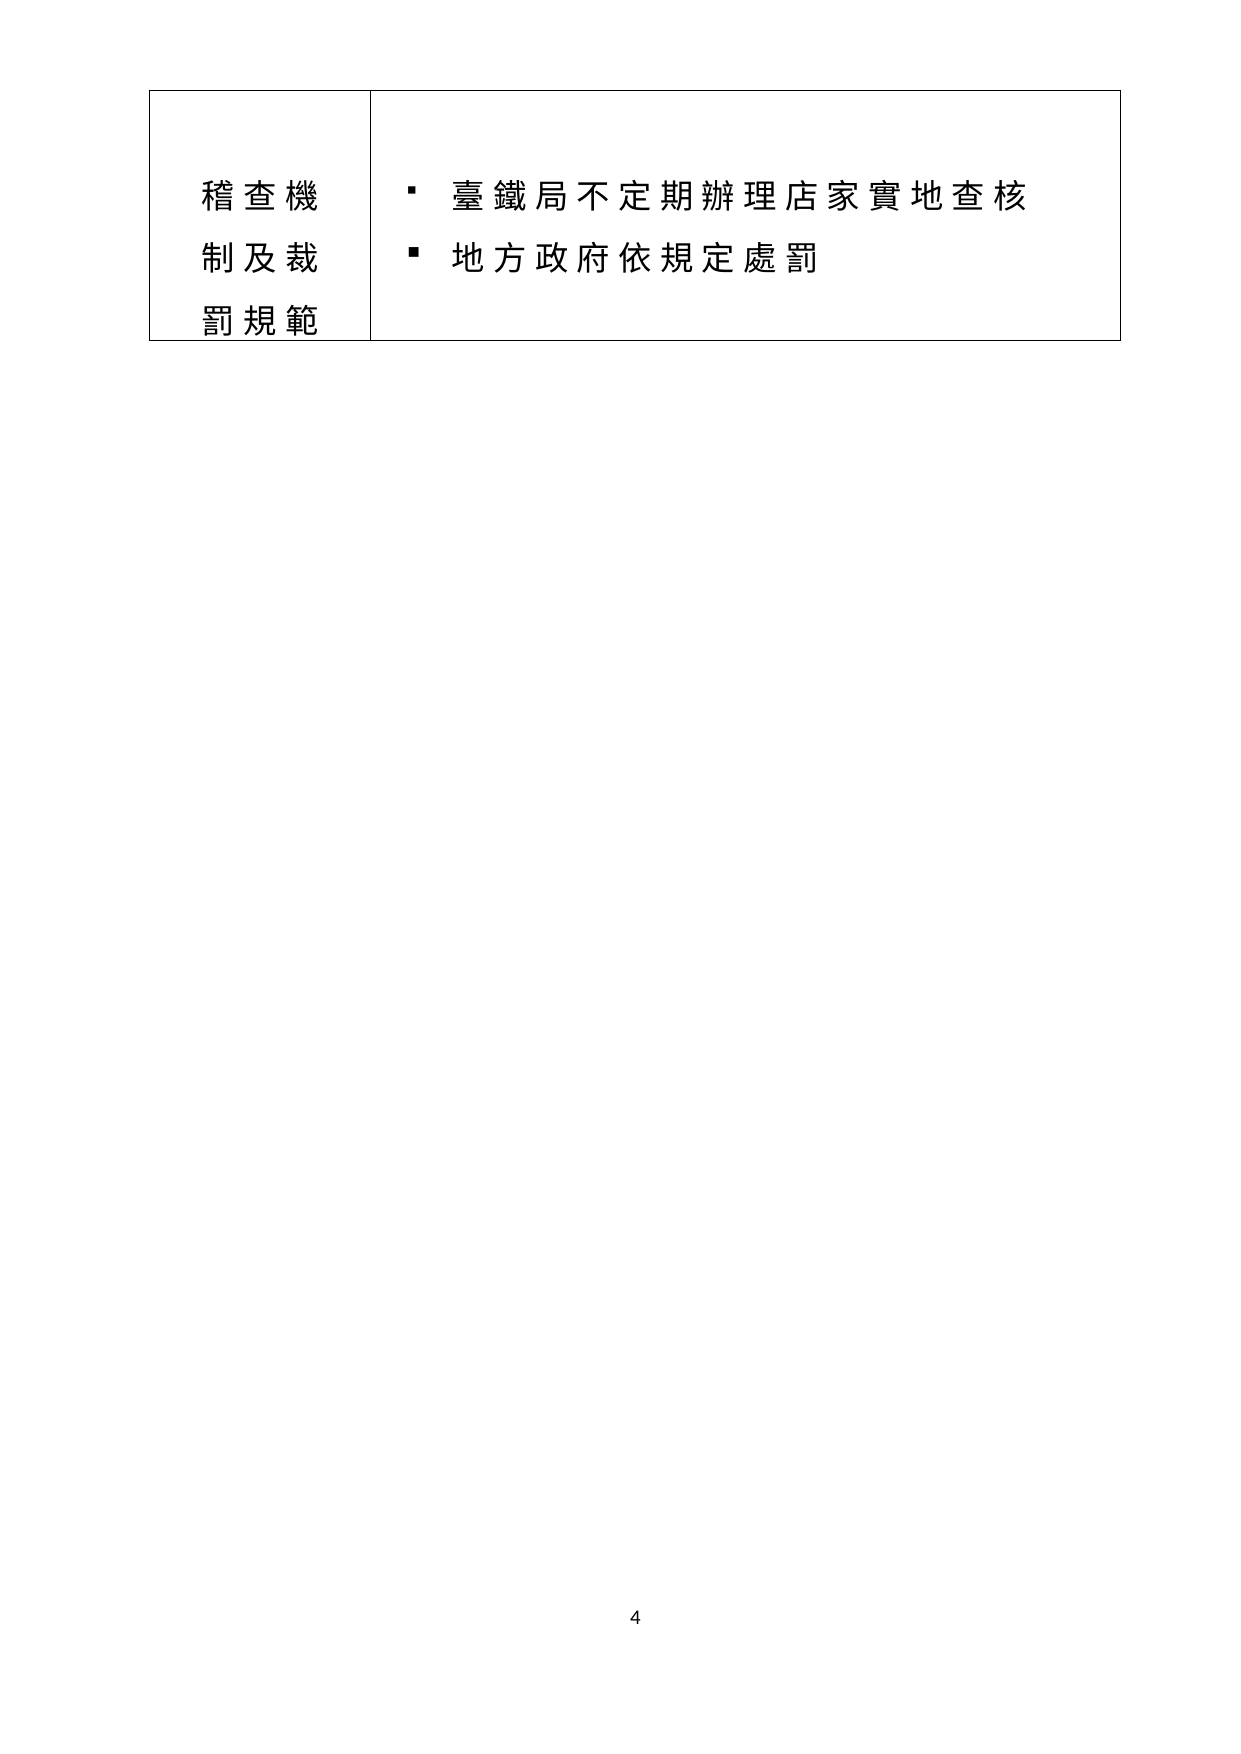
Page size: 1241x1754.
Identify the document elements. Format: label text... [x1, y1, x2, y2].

table_cell 稽查機制及裁罰規範 [150, 91, 370, 339]
table_cell 臺鐵局不定期辦理店家實地查核 地方政府依規定處罰 [371, 91, 1120, 339]
